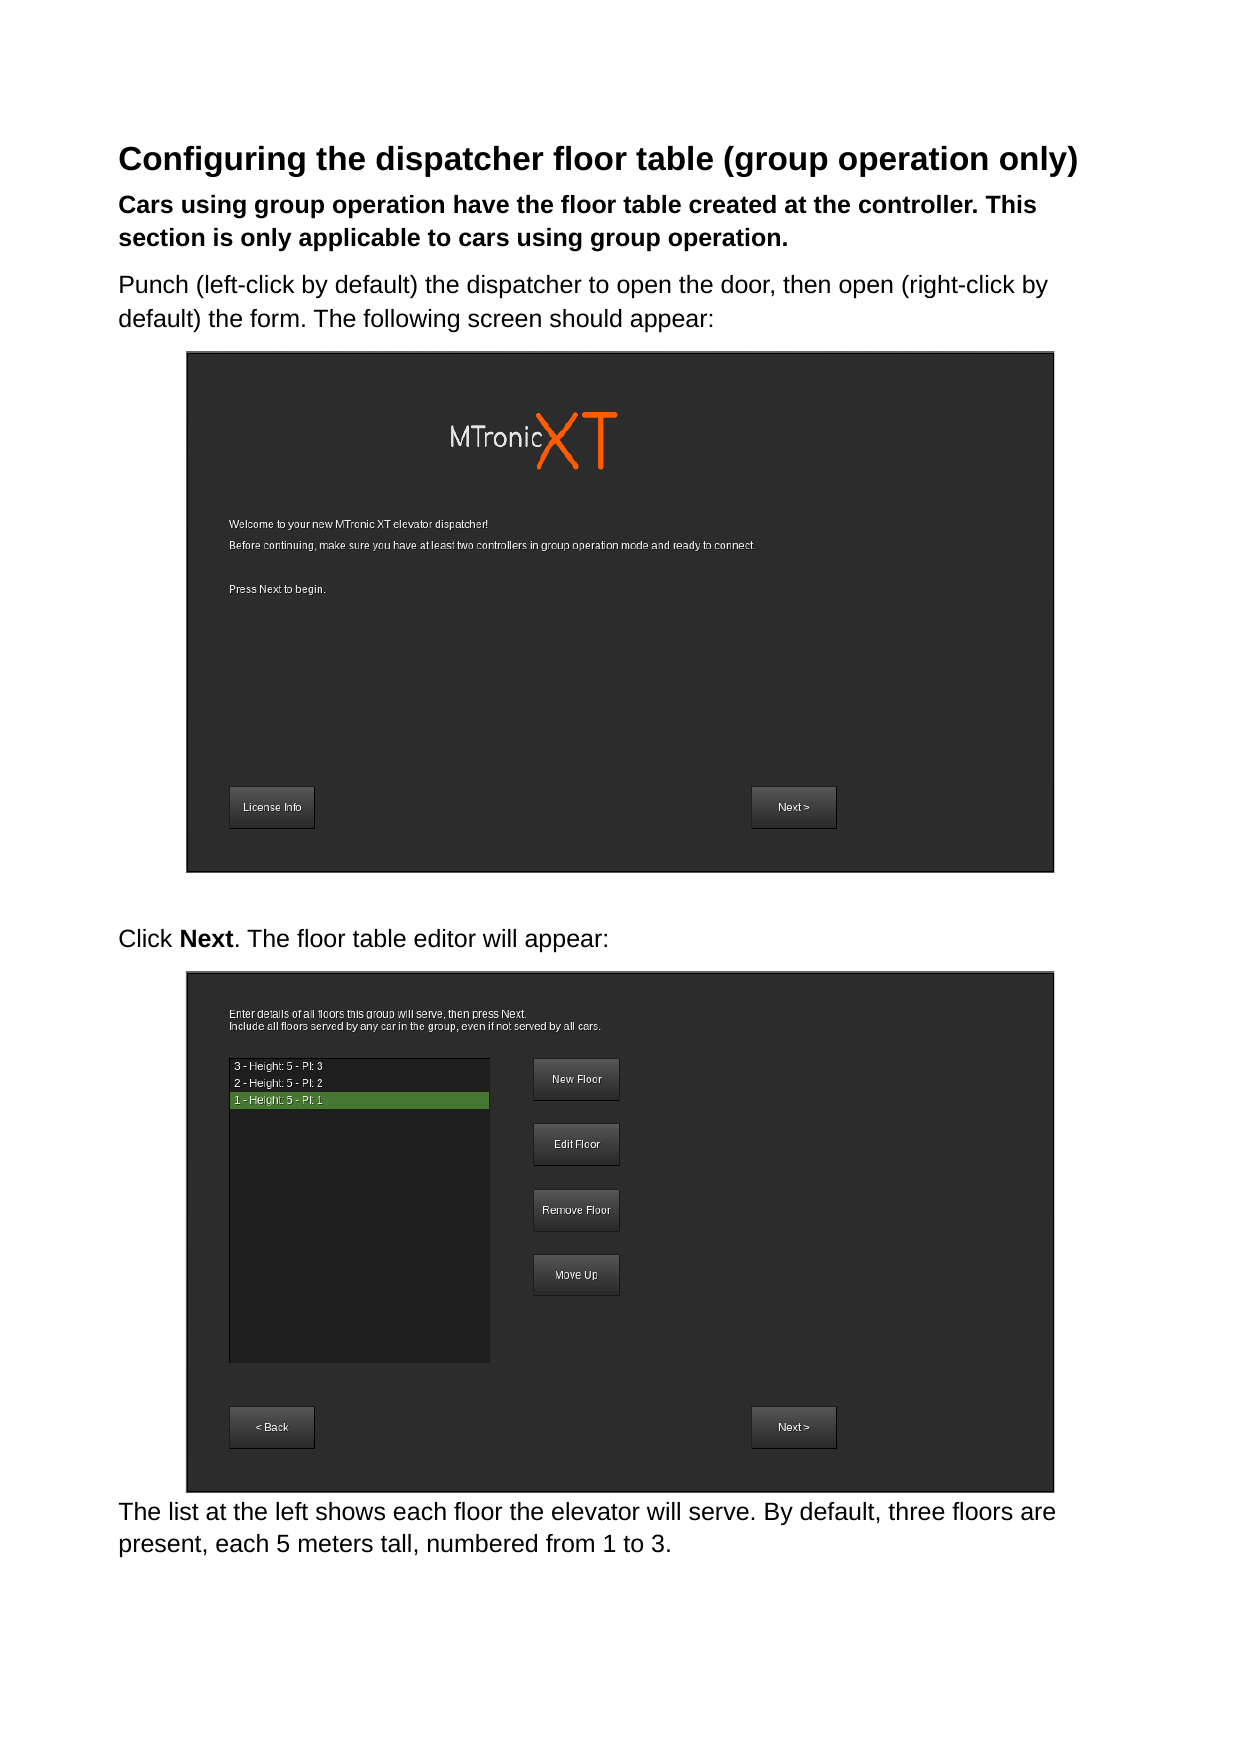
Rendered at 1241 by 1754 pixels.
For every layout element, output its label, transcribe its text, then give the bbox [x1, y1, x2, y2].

picture [185, 971, 1055, 1493]
text Click Next. The floor table editor will appear: [118, 924, 1122, 953]
text Cars using group operation have the floor table created at the controller. This section is only applicable to cars using group operation. [118, 190, 1122, 252]
subtitle Configuring the dispatcher floor table (group operation only) [118, 139, 1122, 177]
text Punch (left-click by default) the dispatcher to open the door, then open (right-click by default) the form. The following screen should appear: [118, 271, 1122, 332]
text The list at the left shows each floor the elevator will serve. By default, three floors are present, each 5 meters tall, numbered from 1 to 3. [118, 972, 1122, 1558]
picture [186, 351, 1055, 873]
